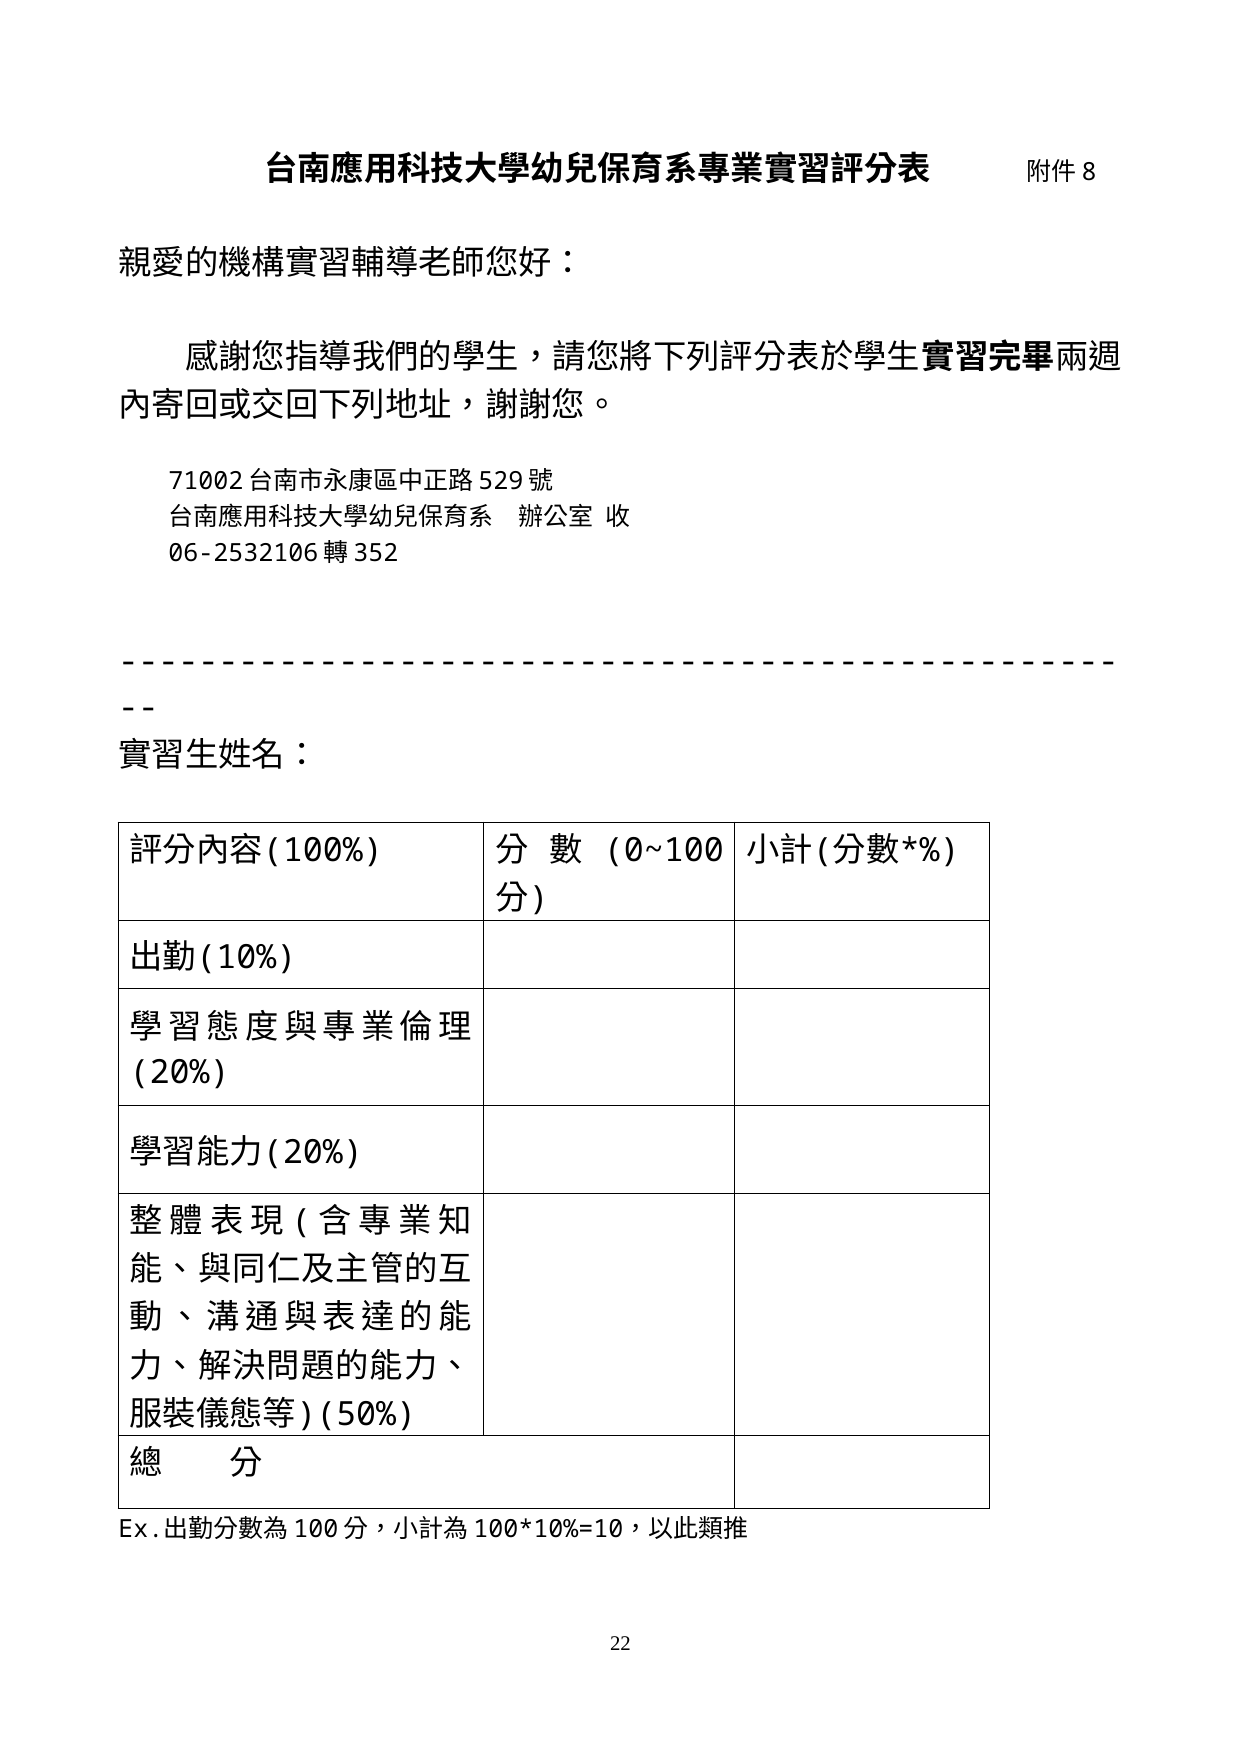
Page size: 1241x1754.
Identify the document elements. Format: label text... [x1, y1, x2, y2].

text 71002台南市永康區中正路529號 [118, 460, 1122, 496]
table_cell [484, 1106, 734, 1192]
table_cell 學習能力(20%) [119, 1106, 483, 1192]
table_cell [735, 1106, 989, 1192]
table_cell [735, 921, 989, 988]
table_cell 總 分 [119, 1436, 734, 1507]
text Ex.出勤分數為100分，小計為100*10%=10，以此類推 [118, 1508, 1122, 1545]
text 台南應用科技大學幼兒保育系 辦公室 收 [118, 496, 1122, 533]
table_cell [735, 989, 989, 1105]
table_cell 學習態度與專業倫理(20%) [119, 989, 483, 1105]
text 實習生姓名： [118, 728, 1122, 776]
table_header 評分內容(100%) [119, 823, 483, 919]
table_cell [735, 1436, 989, 1507]
table_header 小計(分數*%) [735, 823, 989, 919]
text 感謝您指導我們的學生，請您將下列評分表於學生實習完畢兩週內寄回或交回下列地址，謝謝您。 [118, 330, 1122, 426]
text 台南應用科技大學幼兒保育系專業實習評分表 附件8 [118, 142, 1122, 191]
table_header 分數(0~100分) [484, 823, 734, 919]
text 親愛的機構實習輔導老師您好： [118, 236, 1122, 284]
text 06-2532106轉352 [118, 533, 1122, 569]
table_cell [484, 989, 734, 1105]
text ---------------------------------------------------- [118, 637, 1122, 728]
table_cell [484, 1194, 734, 1435]
table_cell 出勤(10%) [119, 921, 483, 988]
table_cell [735, 1194, 989, 1435]
table_cell [484, 921, 734, 988]
table_cell 整體表現(含專業知能、與同仁及主管的互動、溝通與表達的能力、解決問題的能力、服裝儀態等)(50%) [119, 1194, 483, 1435]
